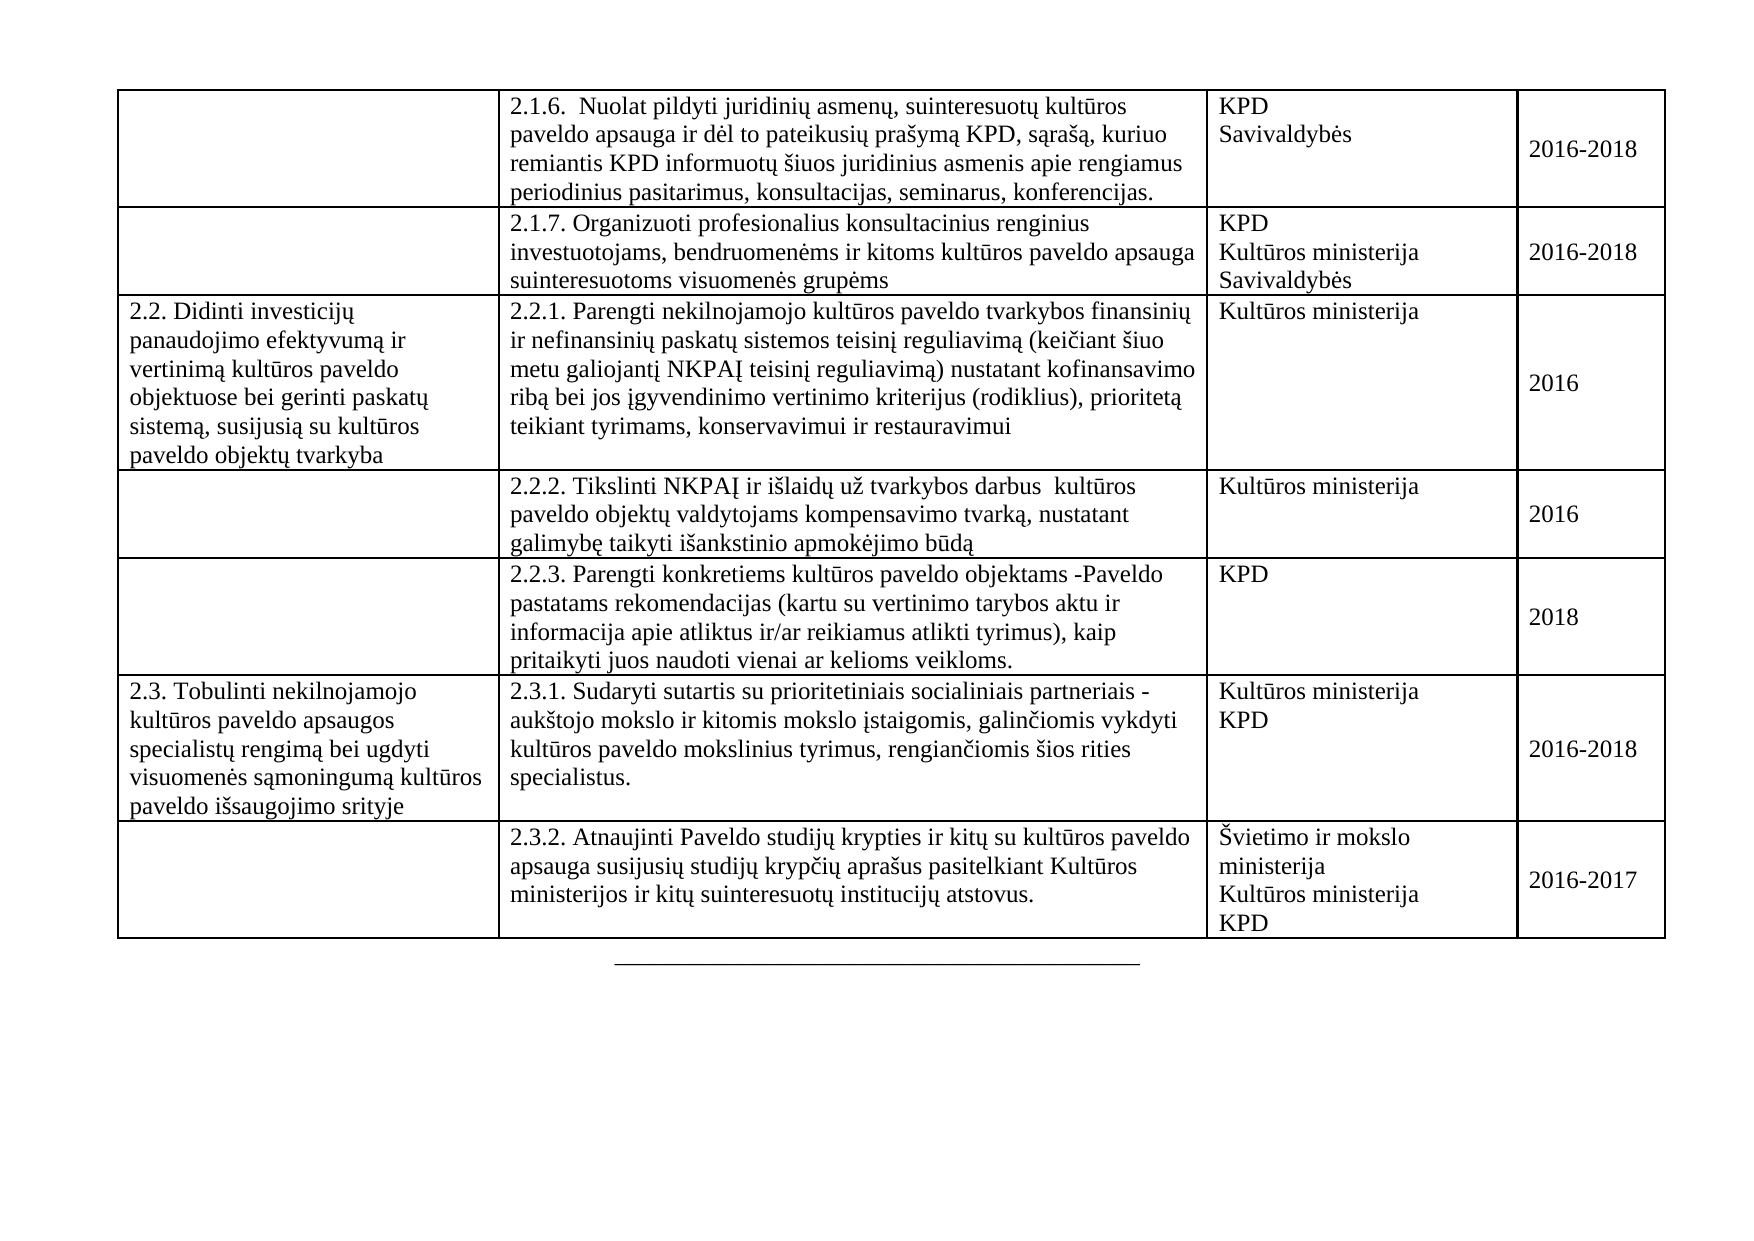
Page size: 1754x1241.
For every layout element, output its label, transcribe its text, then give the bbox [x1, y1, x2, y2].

table_cell 2.1.7. Organizuoti profesionalius konsultacinius renginius investuotojams, bendruomenėms ir kitoms kultūros paveldo apsauga suinteresuotoms visuomenės grupėms [500, 208, 1206, 294]
table_cell 2.3.2. Atnaujinti Paveldo studijų krypties ir kitų su kultūros paveldo apsauga susijusių studijų krypčių aprašus pasitelkiant Kultūros ministerijos ir kitų suinteresuotų institucijų atstovus. [500, 822, 1206, 937]
table_cell Kultūros ministerija [1208, 471, 1516, 557]
table_cell 2018 [1519, 559, 1664, 674]
text __________________________________________ [118, 939, 1636, 968]
table_cell 2.1.6. Nuolat pildyti juridinių asmenų, suinteresuotų kultūros paveldo apsauga ir dėl to pateikusių prašymą KPD, sąrašą, kuriuo remiantis KPD informuotų šiuos juridinius asmenis apie rengiamus periodinius pasitarimus, konsultacijas, seminarus, konferencijas. [500, 91, 1206, 206]
table_cell Švietimo ir mokslo ministerija Kultūros ministerija KPD [1208, 822, 1516, 937]
table_cell 2.2. Didinti investicijų panaudojimo efektyvumą ir vertinimą kultūros paveldo objektuose bei gerinti paskatų sistemą, susijusią su kultūros paveldo objektų tvarkyba [119, 296, 498, 469]
table_cell [119, 822, 498, 937]
table_cell 2016-2018 [1519, 91, 1664, 206]
table_cell Kultūros ministerija KPD [1208, 676, 1516, 820]
table_cell KPD Kultūros ministerija Savivaldybės [1208, 208, 1516, 294]
table_cell 2.2.3. Parengti konkretiems kultūros paveldo objektams -Paveldo pastatams rekomendacijas (kartu su vertinimo tarybos aktu ir informacija apie atliktus ir/ar reikiamus atlikti tyrimus), kaip pritaikyti juos naudoti vienai ar kelioms veikloms. [500, 559, 1206, 674]
table_cell 2.3.1. Sudaryti sutartis su prioritetiniais socialiniais partneriais - aukštojo mokslo ir kitomis mokslo įstaigomis, galinčiomis vykdyti kultūros paveldo mokslinius tyrimus, rengiančiomis šios rities specialistus. [500, 676, 1206, 820]
table_cell Kultūros ministerija [1208, 296, 1516, 469]
table_cell [119, 471, 498, 557]
table_cell 2016 [1519, 296, 1664, 469]
table_cell [119, 208, 498, 294]
table_cell KPD [1208, 559, 1516, 674]
table_cell 2.3. Tobulinti nekilnojamojo kultūros paveldo apsaugos specialistų rengimą bei ugdyti visuomenės sąmoningumą kultūros paveldo išsaugojimo srityje [119, 676, 498, 820]
table_cell KPD Savivaldybės [1208, 91, 1516, 206]
table_cell 2016 [1519, 471, 1664, 557]
table_cell 2016-2017 [1519, 822, 1664, 937]
table_cell [119, 91, 498, 206]
table_cell 2.2.2. Tikslinti NKPAĮ ir išlaidų už tvarkybos darbus kultūros paveldo objektų valdytojams kompensavimo tvarką, nustatant galimybę taikyti išankstinio apmokėjimo būdą [500, 471, 1206, 557]
table_cell 2016-2018 [1519, 208, 1664, 294]
table_cell 2.2.1. Parengti nekilnojamojo kultūros paveldo tvarkybos finansinių ir nefinansinių paskatų sistemos teisinį reguliavimą (keičiant šiuo metu galiojantį NKPAĮ teisinį reguliavimą) nustatant kofinansavimo ribą bei jos įgyvendinimo vertinimo kriterijus (rodiklius), prioritetą teikiant tyrimams, konservavimui ir restauravimui [500, 296, 1206, 469]
table_cell 2016-2018 [1519, 676, 1664, 820]
table_cell [119, 559, 498, 674]
